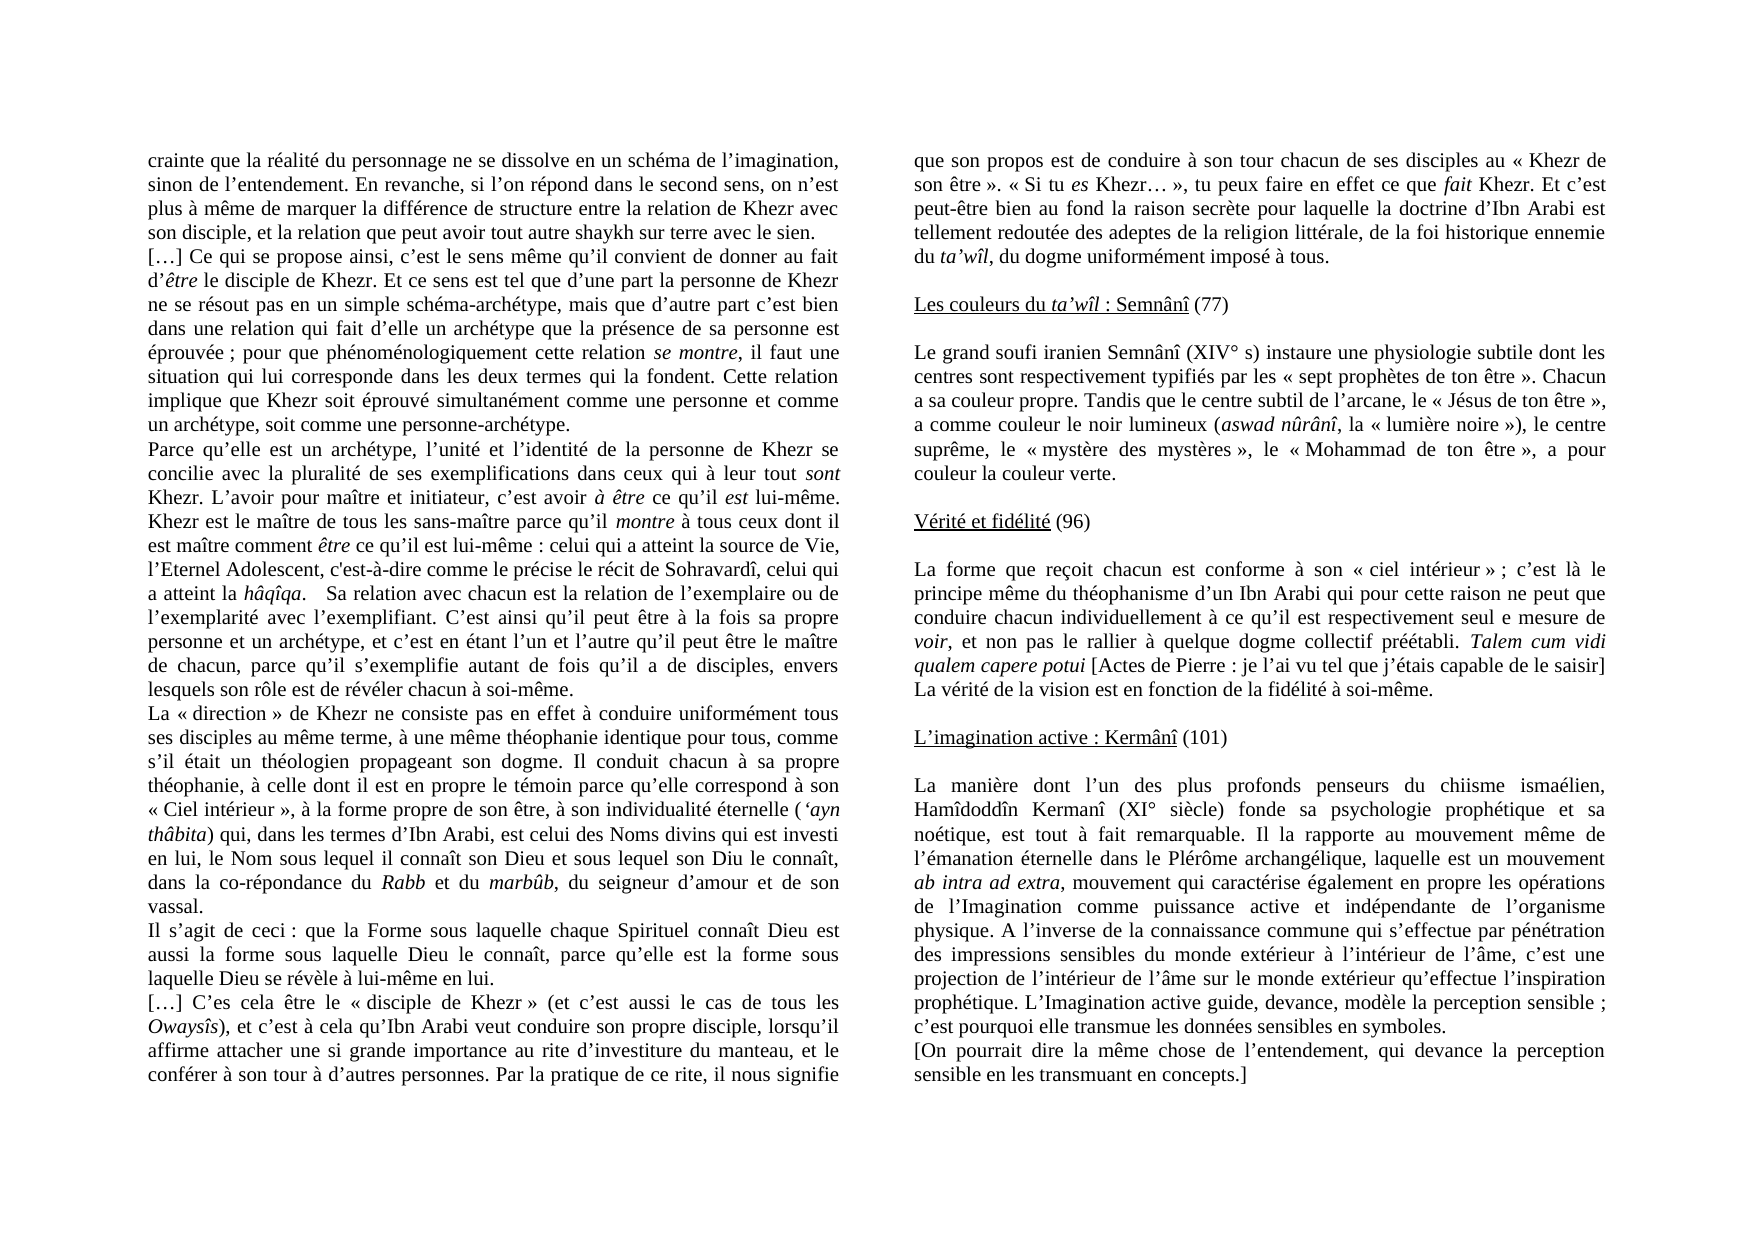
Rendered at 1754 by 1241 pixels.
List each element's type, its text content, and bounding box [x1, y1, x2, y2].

text Il s’agit de ceci : que la Forme sous laquelle chaque Spirituel connaît Dieu est aussi la forme sous laquelle Dieu le connaît, parce qu’elle est la forme sous laquelle Dieu se révèle à lui-même en lui. [148, 918, 840, 990]
text La forme que reçoit chacun est conforme à son « ciel intérieur » ; c’est là le principe même du théophanisme d’un Ibn Arabi qui pour cette raison ne peut que conduire chacun individuellement à ce qu’il est respectivement seul e mesure de voir, et non pas le rallier à quelque dogme collectif préétabli. Talem cum vidi qualem capere potui [Actes de Pierre : je l’ai vu tel que j’étais capable de le saisir] La vérité de la vision est en fonction de la fidélité à soi-même. [914, 557, 1606, 701]
text Vérité et fidélité (96) [914, 509, 1606, 533]
text que son propos est de conduire à son tour chacun de ses disciples au « Khezr de son être ». « Si tu es Khezr… », tu peux faire en effet ce que fait Khezr. Et c’est peut-être bien au fond la raison secrète pour laquelle la doctrine d’Ibn Arabi est tellement redoutée des adeptes de la religion littérale, de la foi historique ennemie du ta’wîl, du dogme uniformément imposé à tous. [914, 148, 1606, 268]
text crainte que la réalité du personnage ne se dissolve en un schéma de l’imagination, sinon de l’entendement. En revanche, si l’on répond dans le second sens, on n’est plus à même de marquer la différence de structure entre la relation de Khezr avec son disciple, et la relation que peut avoir tout autre shaykh sur terre avec le sien. [148, 148, 840, 244]
text L’imagination active : Kermânî (101) [914, 725, 1606, 749]
text Les couleurs du ta’wîl : Semnânî (77) [914, 292, 1606, 316]
text Le grand soufi iranien Semnânî (XIV° s) instaure une physiologie subtile dont les centres sont respectivement typifiés par les « sept prophètes de ton être ». Chacun a sa couleur propre. Tandis que le centre subtil de l’arcane, le « Jésus de ton être », a comme couleur le noir lumineux (aswad nûrânî, la « lumière noire »), le centre suprême, le « mystère des mystères », le « Mohammad de ton être », a pour couleur la couleur verte. [914, 340, 1606, 484]
text [On pourrait dire la même chose de l’entendement, qui devance la perception sensible en les transmuant en concepts.] [914, 1038, 1606, 1086]
text Parce qu’elle est un archétype, l’unité et l’identité de la personne de Khezr se concilie avec la pluralité de ses exemplifications dans ceux qui à leur tout sont Khezr. L’avoir pour maître et initiateur, c’est avoir à être ce qu’il est lui-même. Khezr est le maître de tous les sans-maître parce qu’il montre à tous ceux dont il est maître comment être ce qu’il est lui-même : celui qui a atteint la source de Vie, l’Eternel Adolescent, c'est-à-dire comme le précise le récit de Sohravardî, celui qui a atteint la hâqîqa. Sa relation avec chacun est la relation de l’exemplaire ou de l’exemplarité avec l’exemplifiant. C’est ainsi qu’il peut être à la fois sa propre personne et un archétype, et c’est en étant l’un et l’autre qu’il peut être le maître de chacun, parce qu’il s’exemplifie autant de fois qu’il a de disciples, envers lesquels son rôle est de révéler chacun à soi-même. [148, 436, 840, 701]
text La « direction » de Khezr ne consiste pas en effet à conduire uniformément tous ses disciples au même terme, à une même théophanie identique pour tous, comme s’il était un théologien propageant son dogme. Il conduit chacun à sa propre théophanie, à celle dont il est en propre le témoin parce qu’elle correspond à son « Ciel intérieur », à la forme propre de son être, à son individualité éternelle (‘ayn thâbita) qui, dans les termes d’Ibn Arabi, est celui des Noms divins qui est investi en lui, le Nom sous lequel il connaît son Dieu et sous lequel son Diu le connaît, dans la co-répondance du Rabb et du marbûb, du seigneur d’amour et de son vassal. [148, 701, 840, 918]
text […] C’es cela être le « disciple de Khezr » (et c’est aussi le cas de tous les Owaysîs), et c’est à cela qu’Ibn Arabi veut conduire son propre disciple, lorsqu’il affirme attacher une si grande importance au rite d’investiture du manteau, et le conférer à son tour à d’autres personnes. Par la pratique de ce rite, il nous signifie [148, 990, 840, 1086]
text La manière dont l’un des plus profonds penseurs du chiisme ismaélien, Hamîdoddîn Kermanî (XI° siècle) fonde sa psychologie prophétique et sa noétique, est tout à fait remarquable. Il la rapporte au mouvement même de l’émanation éternelle dans le Plérôme archangélique, laquelle est un mouvement ab intra ad extra, mouvement qui caractérise également en propre les opérations de l’Imagination comme puissance active et indépendante de l’organisme physique. A l’inverse de la connaissance commune qui s’effectue par pénétration des impressions sensibles du monde extérieur à l’intérieur de l’âme, c’est une projection de l’intérieur de l’âme sur le monde extérieur qu’effectue l’inspiration prophétique. L’Imagination active guide, devance, modèle la perception sensible ; c’est pourquoi elle transmue les données sensibles en symboles. [914, 773, 1606, 1038]
text […] Ce qui se propose ainsi, c’est le sens même qu’il convient de donner au fait d’être le disciple de Khezr. Et ce sens est tel que d’une part la personne de Khezr ne se résout pas en un simple schéma-archétype, mais que d’autre part c’est bien dans une relation qui fait d’elle un archétype que la présence de sa personne est éprouvée ; pour que phénoménologiquement cette relation se montre, il faut une situation qui lui corresponde dans les deux termes qui la fondent. Cette relation implique que Khezr soit éprouvé simultanément comme une personne et comme un archétype, soit comme une personne-archétype. [148, 244, 840, 436]
